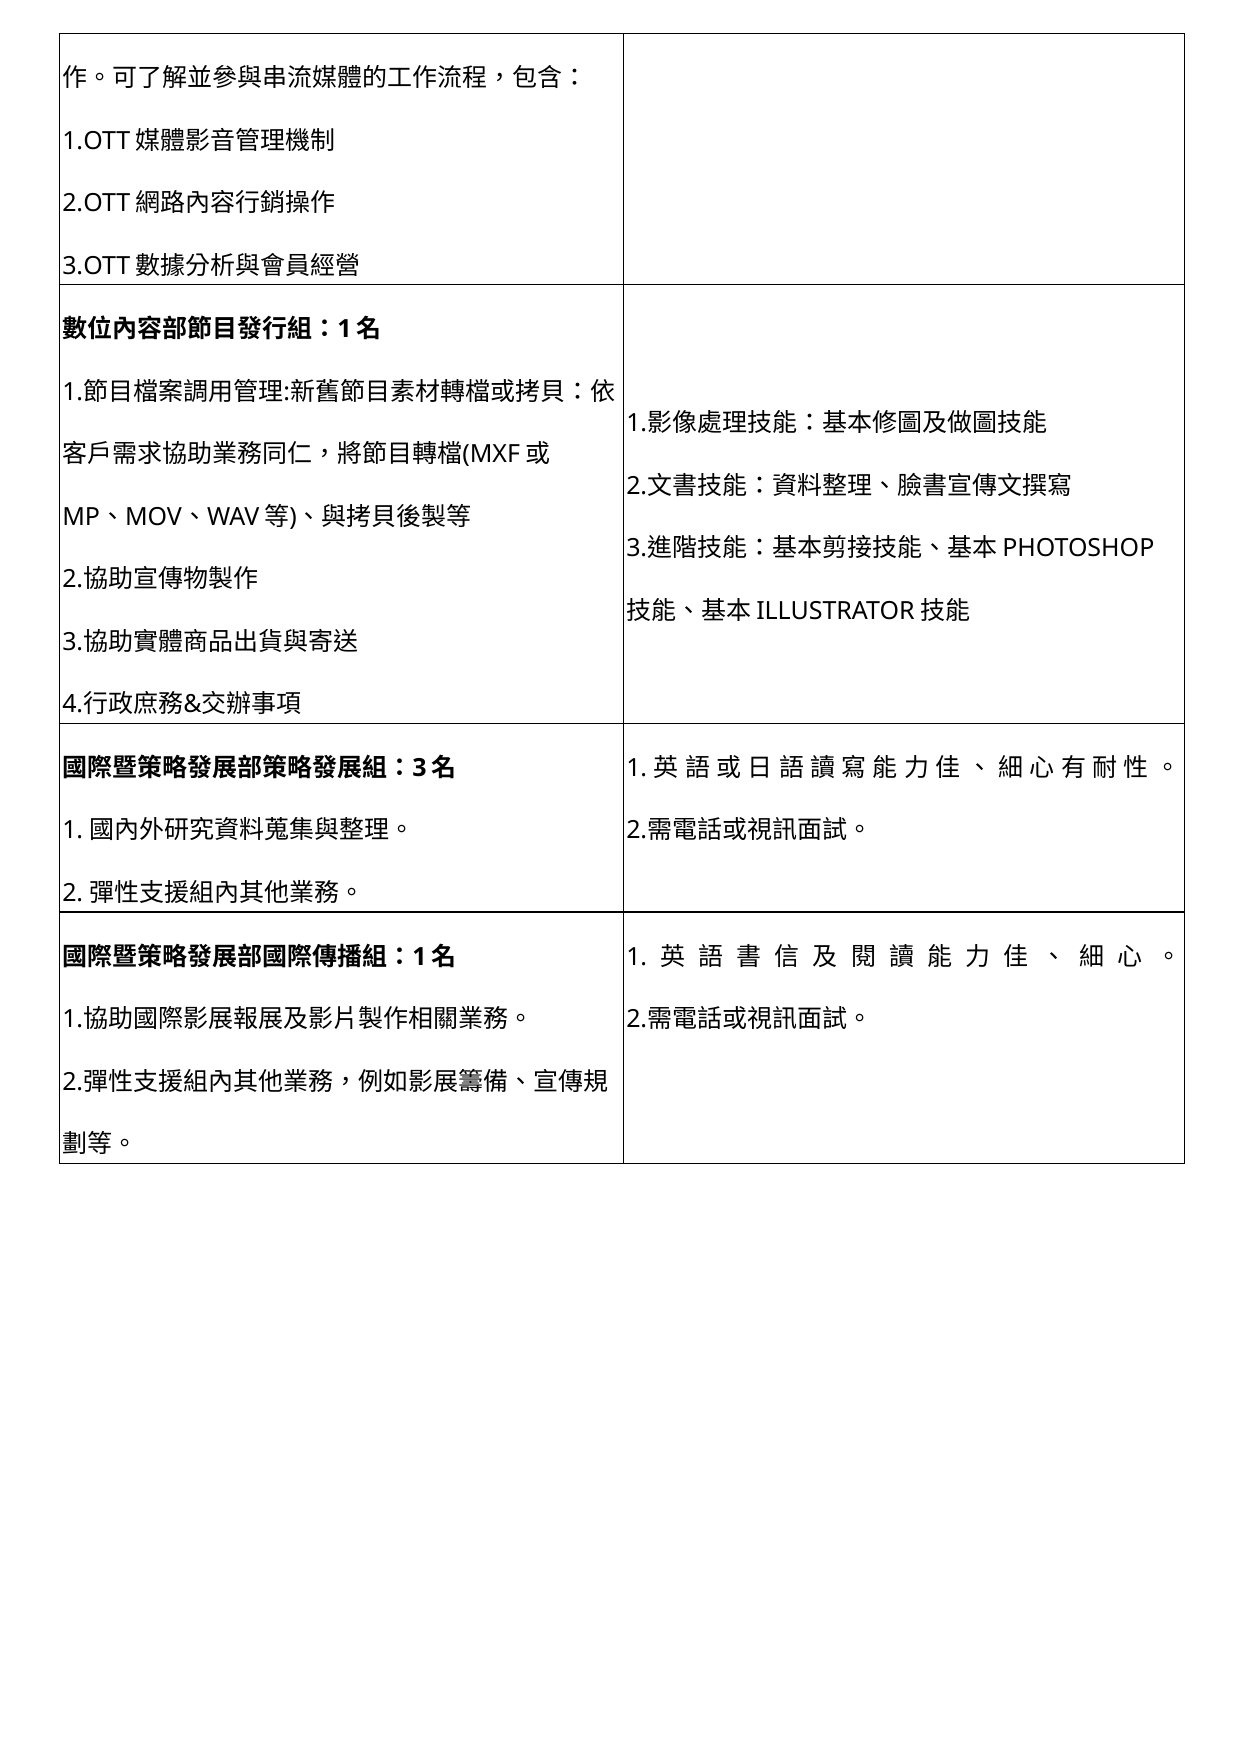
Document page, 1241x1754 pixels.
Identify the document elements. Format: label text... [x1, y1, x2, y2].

table_cell 國際暨策略發展部策略發展組：3名 1. 國內外研究資料蒐集與整理。 2. 彈性支援組內其他業務。 [60, 724, 623, 911]
table_cell 作。可了解並參與串流媒體的工作流程，包含： 1.OTT媒體影音管理機制 2.OTT網路內容行銷操作 3.OTT數據分析與會員經營 [60, 34, 623, 284]
table_cell 1.英語書信及閱讀能力佳、細心。 2.需電話或視訊面試。 [624, 913, 1184, 1162]
table_cell 1.影像處理技能：基本修圖及做圖技能 2.文書技能：資料整理、臉書宣傳文撰寫 3.進階技能：基本剪接技能、基本PHOTOSHOP技能、基本ILLUSTRATOR技能 [624, 285, 1184, 723]
table_cell [624, 34, 1184, 284]
table_cell 數位內容部節目發行組：1名 1.節目檔案調用管理:新舊節目素材轉檔或拷貝：依客戶需求協助業務同仁，將節目轉檔(MXF或MP、MOV、WAV等)、與拷貝後製等 2.協助宣傳物製作 3.協助實體商品出貨與寄送 4.行政庶務&交辦事項 [60, 285, 623, 723]
table_cell 1.英語或日語讀寫能力佳、細心有耐性。 2.需電話或視訊面試。 [624, 724, 1184, 911]
table_cell 國際暨策略發展部國際傳播組：1名 1.協助國際影展報展及影片製作相關業務。 2.彈性支援組內其他業務，例如影展籌備、宣傳規劃等。 [60, 913, 623, 1162]
